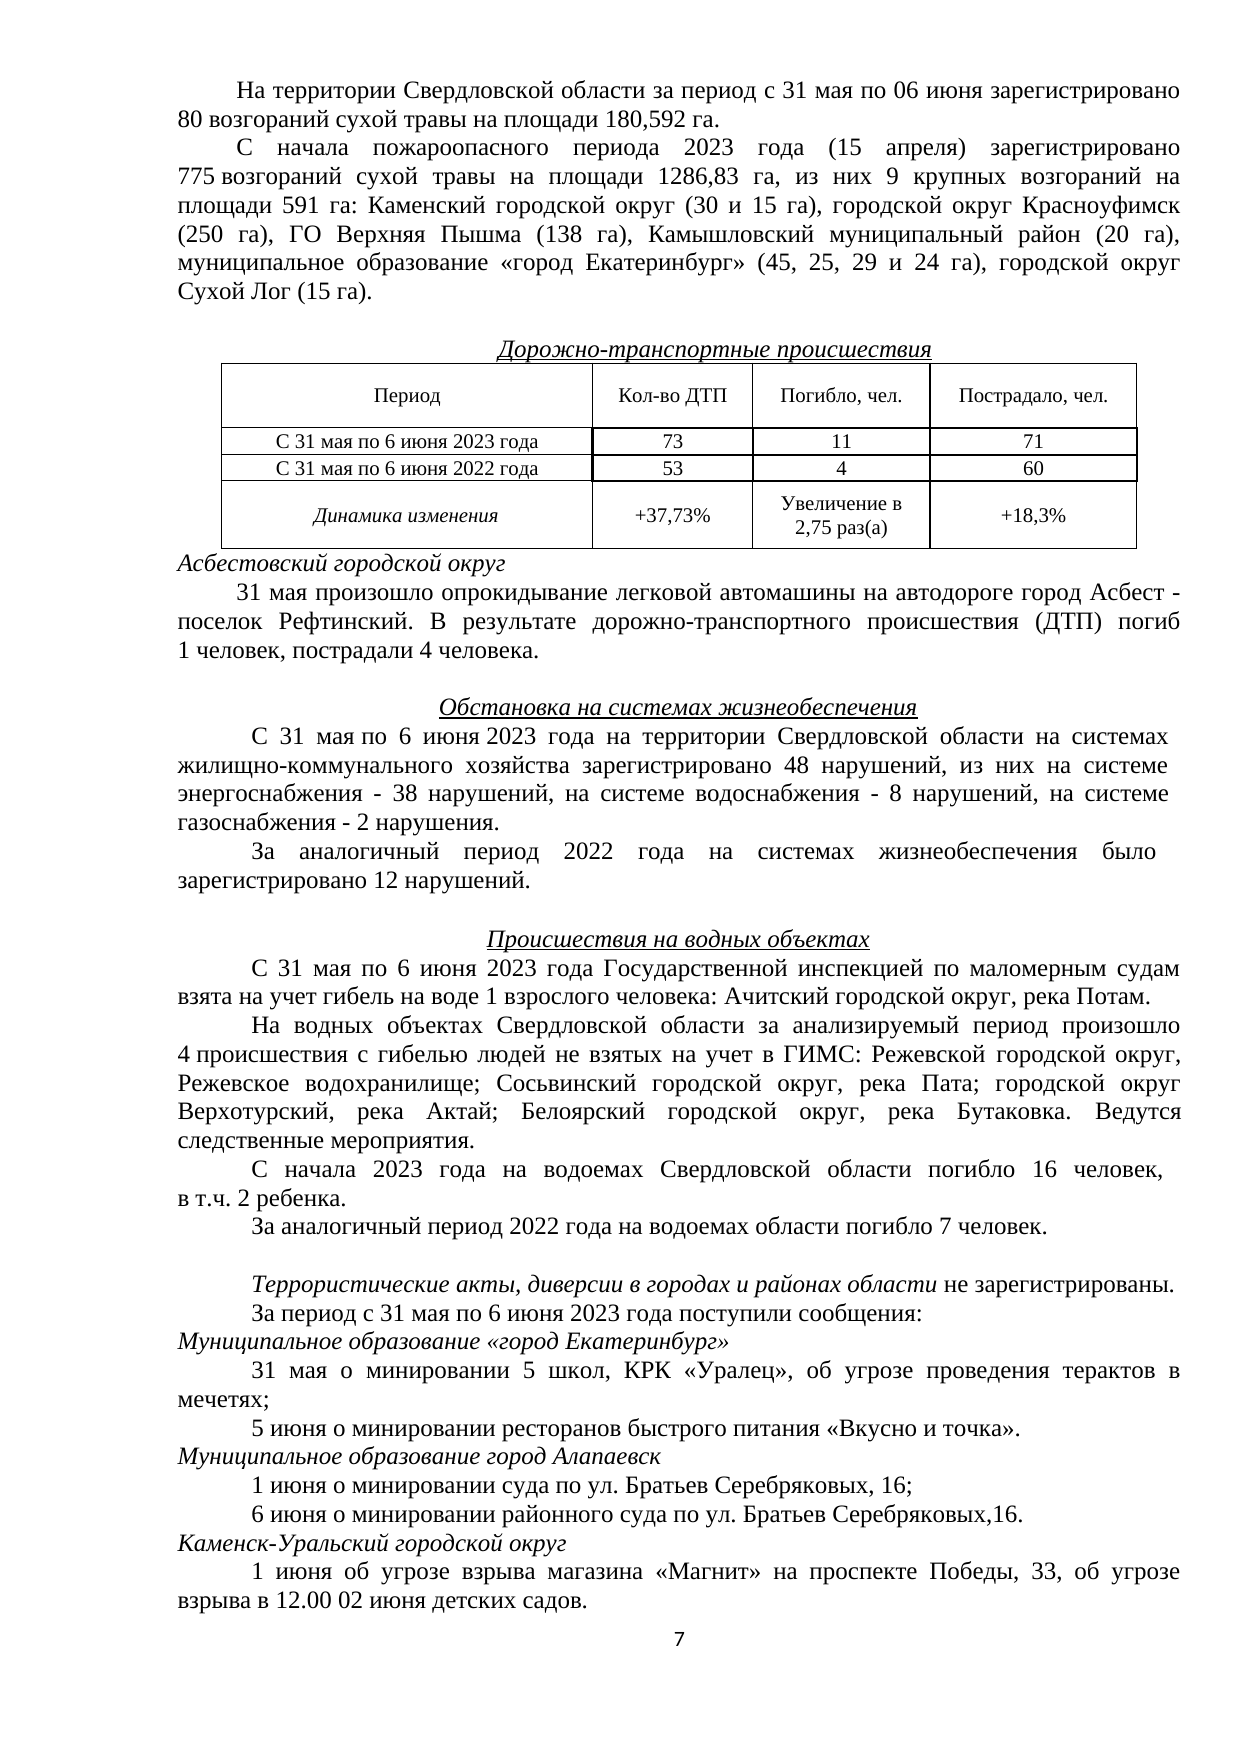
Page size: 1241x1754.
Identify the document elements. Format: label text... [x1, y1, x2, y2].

text Террористические акты, диверсии в городах и районах области не зарегистрированы. [177, 1269, 1181, 1298]
text Муниципальное образование город Алапаевск [177, 1441, 1181, 1470]
text Муниципальное образование «город Екатеринбург» [177, 1326, 1181, 1355]
text За аналогичный период 2022 года на системах жизнеобеспечения было зарегистрировано 12 нарушений. [177, 836, 1181, 893]
table_cell Динамика изменения [222, 481, 592, 547]
table_cell +18,3% [931, 482, 1136, 547]
table_cell С 31 мая по 6 июня 2023 года [222, 428, 591, 454]
text Обстановка на системах жизнеобеспечения [177, 692, 1181, 721]
text Происшествия на водных объектах [177, 924, 1181, 953]
text С 31 мая по 6 июня 2023 года на территории Свердловской области на системах жилищно-коммунального хозяйства зарегистрировано 48 нарушений, из них на системе энергоснабжения - 38 нарушений, на системе водоснабжения - 8 нарушений, на системе газоснабжения - 2 нарушения. [177, 721, 1181, 836]
text За период с 31 мая по 6 июня 2023 года поступили сообщения: [177, 1298, 1181, 1326]
text С начала пожароопасного периода 2023 года (15 апреля) зарегистрировано 775 возгораний сухой травы на площади 1286,83 га, из них 9 крупных возгораний на площади 591 га: Каменский городской округ (30 и 15 га), городской округ Красноуфимск (250 га), ГО Верхняя Пышма (138 га), Камышловский муниципальный район (20 га), муниципальное образование «город Екатеринбург» (45, 25, 29 и 24 га), городской округ Сухой Лог (15 га). [177, 132, 1181, 305]
table_cell 71 [931, 429, 1136, 454]
text На территории Свердловской области за период с 31 мая по 06 июня зарегистрировано 80 возгораний сухой травы на площади 180,592 га. [177, 75, 1181, 132]
text С 31 мая по 6 июня 2023 года Государственной инспекцией по маломерным судам взята на учет гибель на воде 1 взрослого человека: Ачитский городской округ, река Потам. [177, 953, 1181, 1010]
text 1 июня об угрозе взрыва магазина «Магнит» на проспекте Победы, 33, об угрозе взрыва в 12.00 02 июня детских садов. [177, 1556, 1181, 1614]
table_header Кол-во ДТП [593, 364, 752, 427]
table_cell 73 [594, 429, 752, 454]
table_header Пострадало, чел. [931, 364, 1136, 427]
text На водных объектах Свердловской области за анализируемый период произошло 4 происшествия с гибелью людей не взятых на учет в ГИМС: Режевской городской округ, Режевское водохранилище; Сосьвинский городской округ, река Пата; городской округ Верхотурский, река Актай; Белоярский городской округ, река Бутаковка. Ведутся следственные мероприятия. [177, 1010, 1181, 1154]
table_header Период [222, 364, 592, 427]
text С начала 2023 года на водоемах Свердловской области погибло 16 человек, в т.ч. 2 ребенка. [177, 1154, 1181, 1211]
text Каменск-Уральский городской округ [177, 1528, 1181, 1556]
table_header Погибло, чел. [753, 364, 929, 427]
table_cell 53 [594, 456, 752, 480]
text 31 мая произошло опрокидывание легковой автомашины на автодороге город Асбест - поселок Рефтинский. В результате дорожно-транспортного происшествия (ДТП) погиб 1 человек, пострадали 4 человека. [177, 577, 1181, 663]
table_cell 4 [754, 456, 929, 480]
text 31 мая о минировании 5 школ, КРК «Уралец», об угрозе проведения терактов в мечетях; [177, 1355, 1181, 1413]
table_cell +37,73% [593, 482, 752, 547]
text Асбестовский городской округ [177, 548, 1181, 577]
table_cell 11 [754, 429, 929, 454]
text 5 июня о минировании ресторанов быстрого питания «Вкусно и точка». [177, 1413, 1181, 1441]
table_cell 60 [931, 456, 1136, 480]
table_cell С 31 мая по 6 июня 2022 года [222, 455, 591, 480]
text Дорожно-транспортные происшествия [177, 334, 1181, 362]
text 1 июня о минировании суда по ул. Братьев Серебряковых, 16; [177, 1470, 1181, 1499]
text 6 июня о минировании районного суда по ул. Братьев Серебряковых,16. [177, 1499, 1181, 1528]
table_cell Увеличение в 2,75 раз(а) [753, 482, 929, 547]
text За аналогичный период 2022 года на водоемах области погибло 7 человек. [177, 1211, 1181, 1240]
